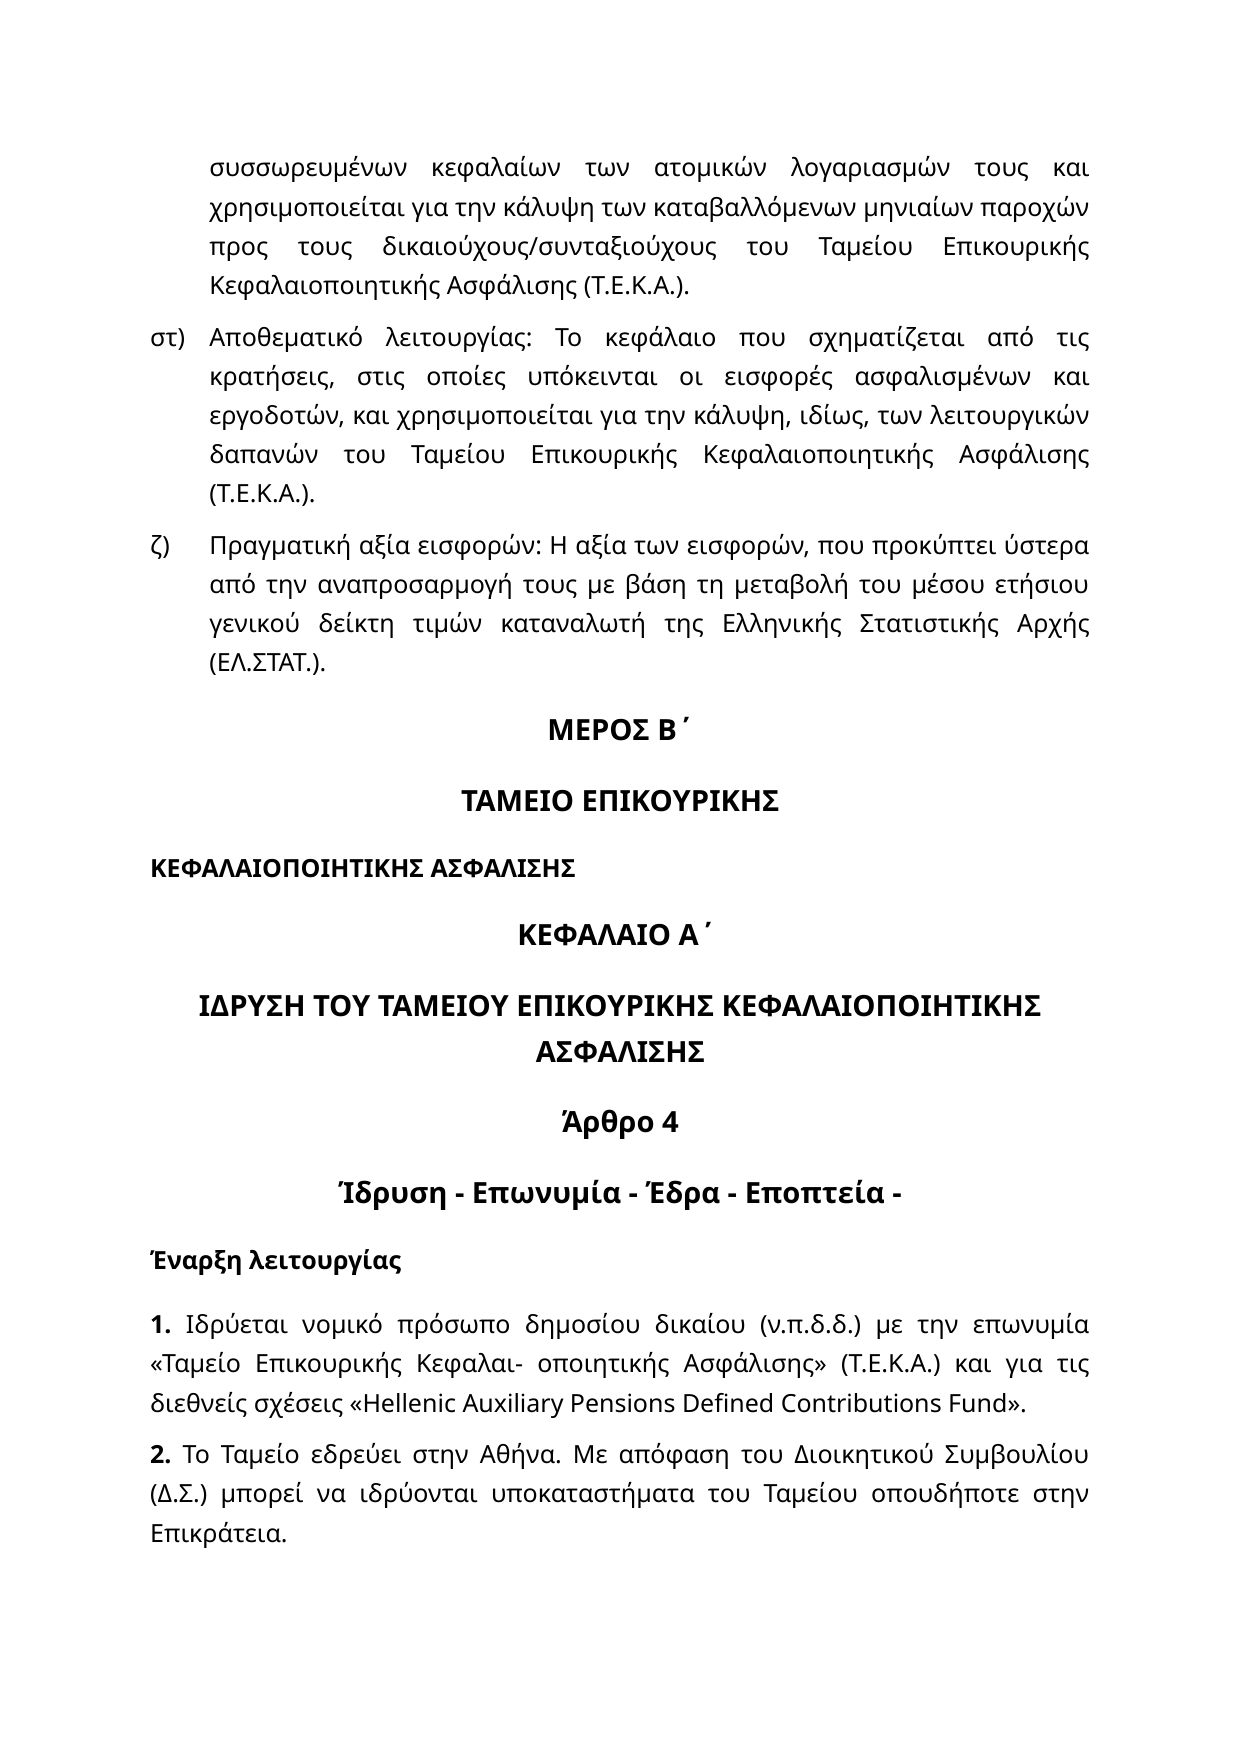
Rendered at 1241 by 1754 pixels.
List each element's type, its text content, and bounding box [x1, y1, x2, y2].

subtitle ΜΕΡΟΣ Β΄ [150, 709, 1090, 749]
subtitle ΚΕΦΑΛΑΙΟ Α΄ [150, 914, 1090, 954]
list στ) Αποθεματικό λειτουργίας: Το κεφάλαιο που σχηματίζεται από τις κρατήσεις, στις οποίες υπόκεινται οι εισφορές ασφαλισμένων και εργοδοτών, και χρησιμοποιείται για την κάλυψη, ιδίως, των λειτουργικών δαπανών του Ταμείου Επικουρικής Κεφαλαιοποιητικής Ασφάλισης (Τ.Ε.Κ.Α.). [150, 319, 1090, 510]
text Έναρξη λειτουργίας [150, 1243, 1090, 1277]
list ζ) Πραγματική αξία εισφορών: Η αξία των εισφορών, που προκύπτει ύστερα από την αναπροσαρμογή τους με βάση τη μεταβολή του μέσου ετήσιου γενικού δείκτη τιμών καταναλωτή της Ελληνικής Στατιστικής Αρχής (ΕΛ.ΣΤΑΤ.). [150, 527, 1090, 679]
text 2. Το Ταμείο εδρεύει στην Αθήνα. Με απόφαση του Διοικητικού Συμβουλίου (Δ.Σ.) μπορεί να ιδρύονται υποκαταστήματα του Ταμείου οπουδήποτε στην Επικράτεια. [150, 1437, 1090, 1549]
subtitle Άρθρο 4 [150, 1101, 1090, 1141]
subtitle ΙΔΡΥΣΗ ΤΟΥ ΤΑΜΕΙΟΥ ΕΠΙΚΟΥΡΙΚΗΣ ΚΕΦΑΛΑΙΟΠΟΙΗΤΙΚΗΣ ΑΣΦΑΛΙΣΗΣ [150, 985, 1090, 1071]
text ΚΕΦΑΛΑΙΟΠΟΙΗΤΙΚΗΣ ΑΣΦΑΛΙΣΗΣ [150, 850, 1090, 884]
text 1. Ιδρύεται νομικό πρόσωπο δημοσίου δικαίου (ν.π.δ.δ.) με την επωνυμία «Ταμείο Επικουρικής Κεφαλαι- οποιητικής Ασφάλισης» (Τ.Ε.Κ.Α.) και για τις διεθνείς σχέσεις «Hellenic Auxiliary Pensions Defined Contributions Fund». [150, 1307, 1090, 1419]
subtitle ΤΑΜΕΙΟ ΕΠΙΚΟΥΡΙΚΗΣ [150, 780, 1090, 819]
subtitle Ίδρυση - Επωνυμία - Έδρα - Εποπτεία - [150, 1172, 1090, 1212]
list συσσωρευμένων κεφαλαίων των ατομικών λογαριασμών τους και χρησιμοποιείται για την κάλυψη των καταβαλλόμενων μηνιαίων παροχών προς τους δικαιούχους/συνταξιούχους του Ταμείου Επικουρικής Κεφαλαιοποιητικής Ασφάλισης (Τ.Ε.Κ.Α.). [150, 150, 1090, 302]
